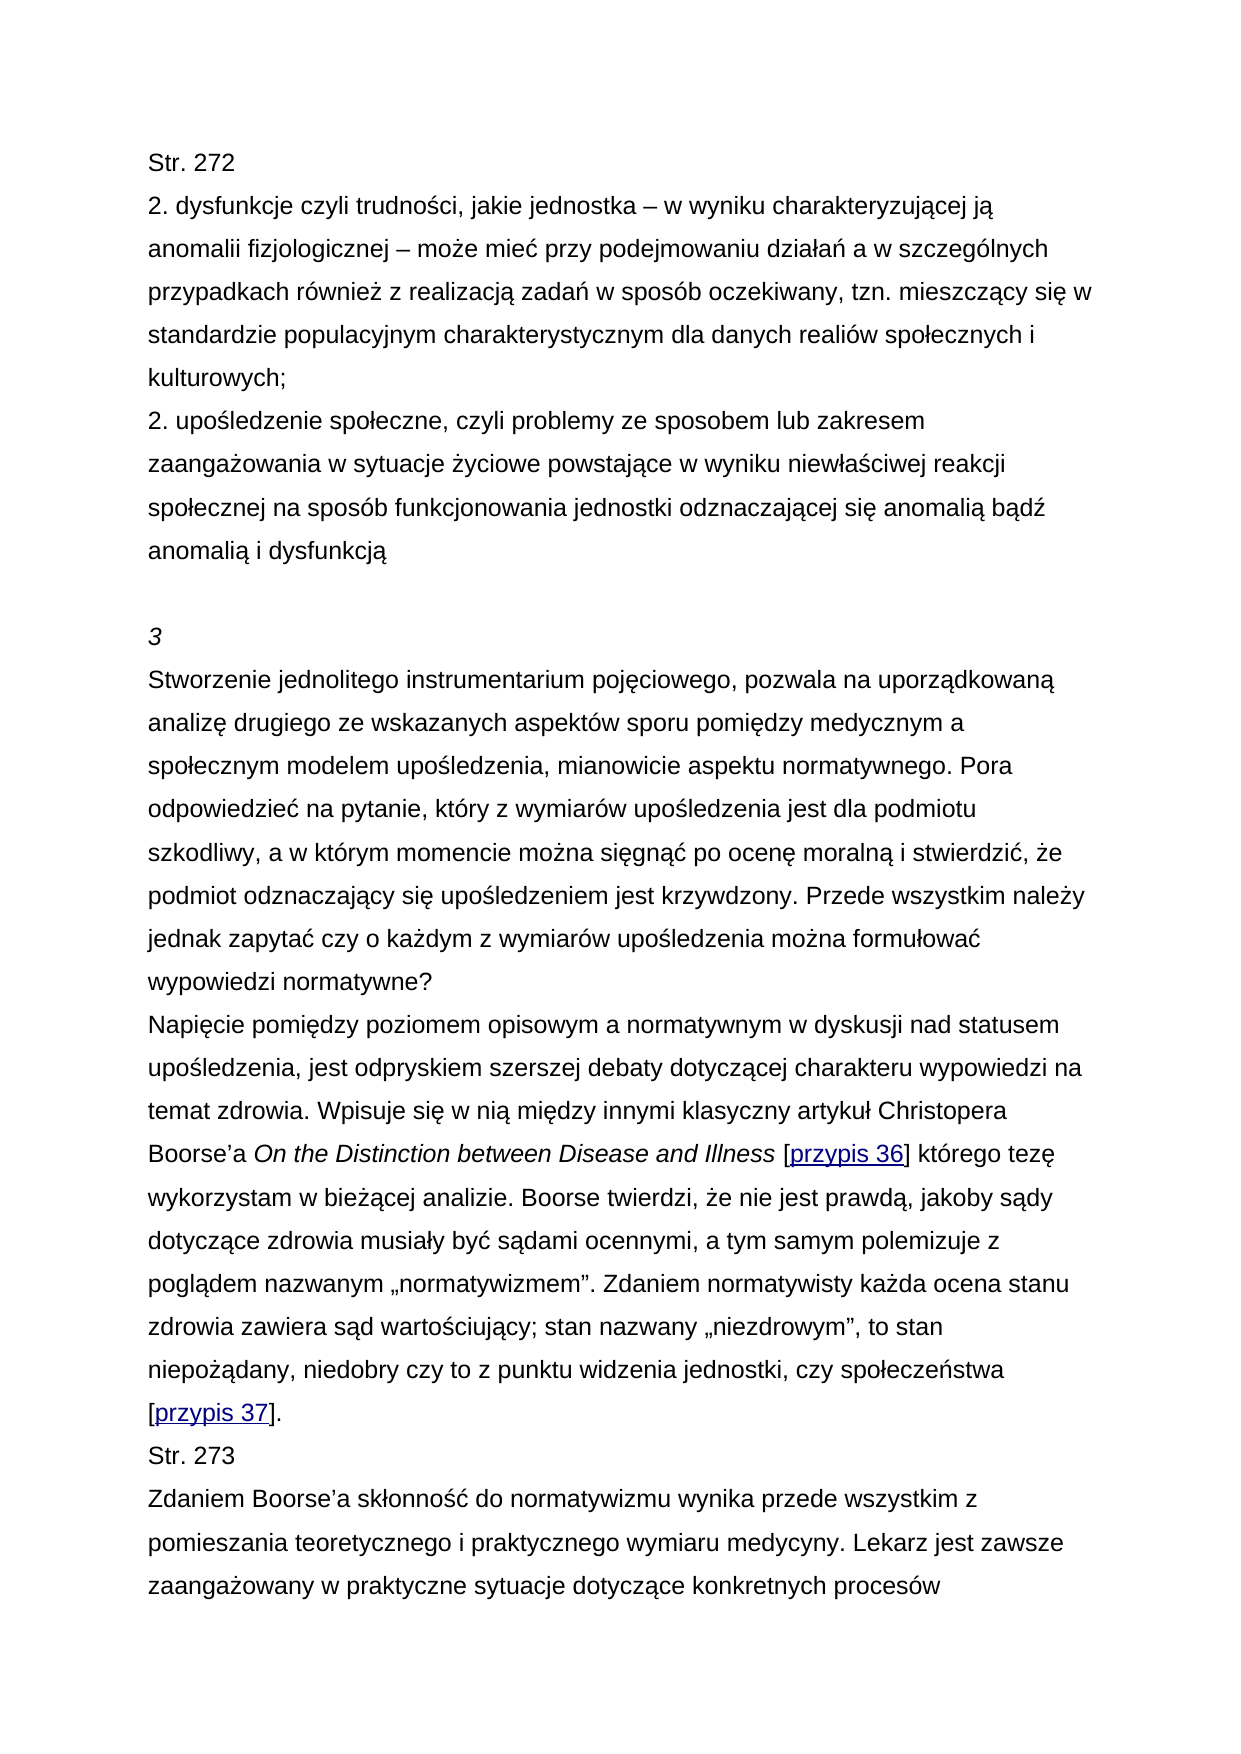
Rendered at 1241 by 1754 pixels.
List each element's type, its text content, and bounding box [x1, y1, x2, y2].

text 2. dysfunkcje czyli trudności, jakie jednostka – w wyniku charakteryzującej ją anomalii fizjologicznej – może mieć przy podejmowaniu działań a w szczególnych przypadkach również z realizacją zadań w sposób oczekiwany, tzn. mieszczący się w standardzie populacyjnym charakterystycznym dla danych realiów społecznych i kulturowych; [148, 191, 1093, 392]
text Zdaniem Boorse’a skłonność do normatywizmu wynika przede wszystkim z pomieszania teoretycznego i praktycznego wymiaru medycyny. Lekarz jest zawsze zaangażowany w praktyczne sytuacje dotyczące konkretnych procesów [148, 1484, 1093, 1599]
text Str. 272 [148, 148, 1093, 176]
subtitle 3 [148, 622, 1093, 651]
text Str. 273 [148, 1441, 1093, 1470]
text Stworzenie jednolitego instrumentarium pojęciowego, pozwala na uporządkowaną analizę drugiego ze wskazanych aspektów sporu pomiędzy medycznym a społecznym modelem upośledzenia, mianowicie aspektu normatywnego. Pora odpowiedzieć na pytanie, który z wymiarów upośledzenia jest dla podmiotu szkodliwy, a w którym momencie można sięgnąć po ocenę moralną i stwierdzić, że podmiot odznaczający się upośledzeniem jest krzywdzony. Przede wszystkim należy jednak zapytać czy o każdym z wymiarów upośledzenia można formułować wypowiedzi normatywne? [148, 665, 1093, 996]
text Napięcie pomiędzy poziomem opisowym a normatywnym w dyskusji nad statusem upośledzenia, jest odpryskiem szerszej debaty dotyczącej charakteru wypowiedzi na temat zdrowia. Wpisuje się w nią między innymi klasyczny artykuł Christopera Boorse’a On the Distinction between Disease and Illness [przypis 36] którego tezę wykorzystam w bieżącej analizie. Boorse twierdzi, że nie jest prawdą, jakoby sądy dotyczące zdrowia musiały być sądami ocennymi, a tym samym polemizuje z poglądem nazwanym „normatywizmem”. Zdaniem normatywisty każda ocena stanu zdrowia zawiera sąd wartościujący; stan nazwany „niezdrowym”, to stan niepożądany, niedobry czy to z punktu widzenia jednostki, czy społeczeństwa [przypis 37]. [148, 1010, 1093, 1427]
text 2. upośledzenie społeczne, czyli problemy ze sposobem lub zakresem zaangażowania w sytuacje życiowe powstające w wyniku niewłaściwej reakcji społecznej na sposób funkcjonowania jednostki odznaczającej się anomalią bądź anomalią i dysfunkcją [148, 406, 1093, 564]
